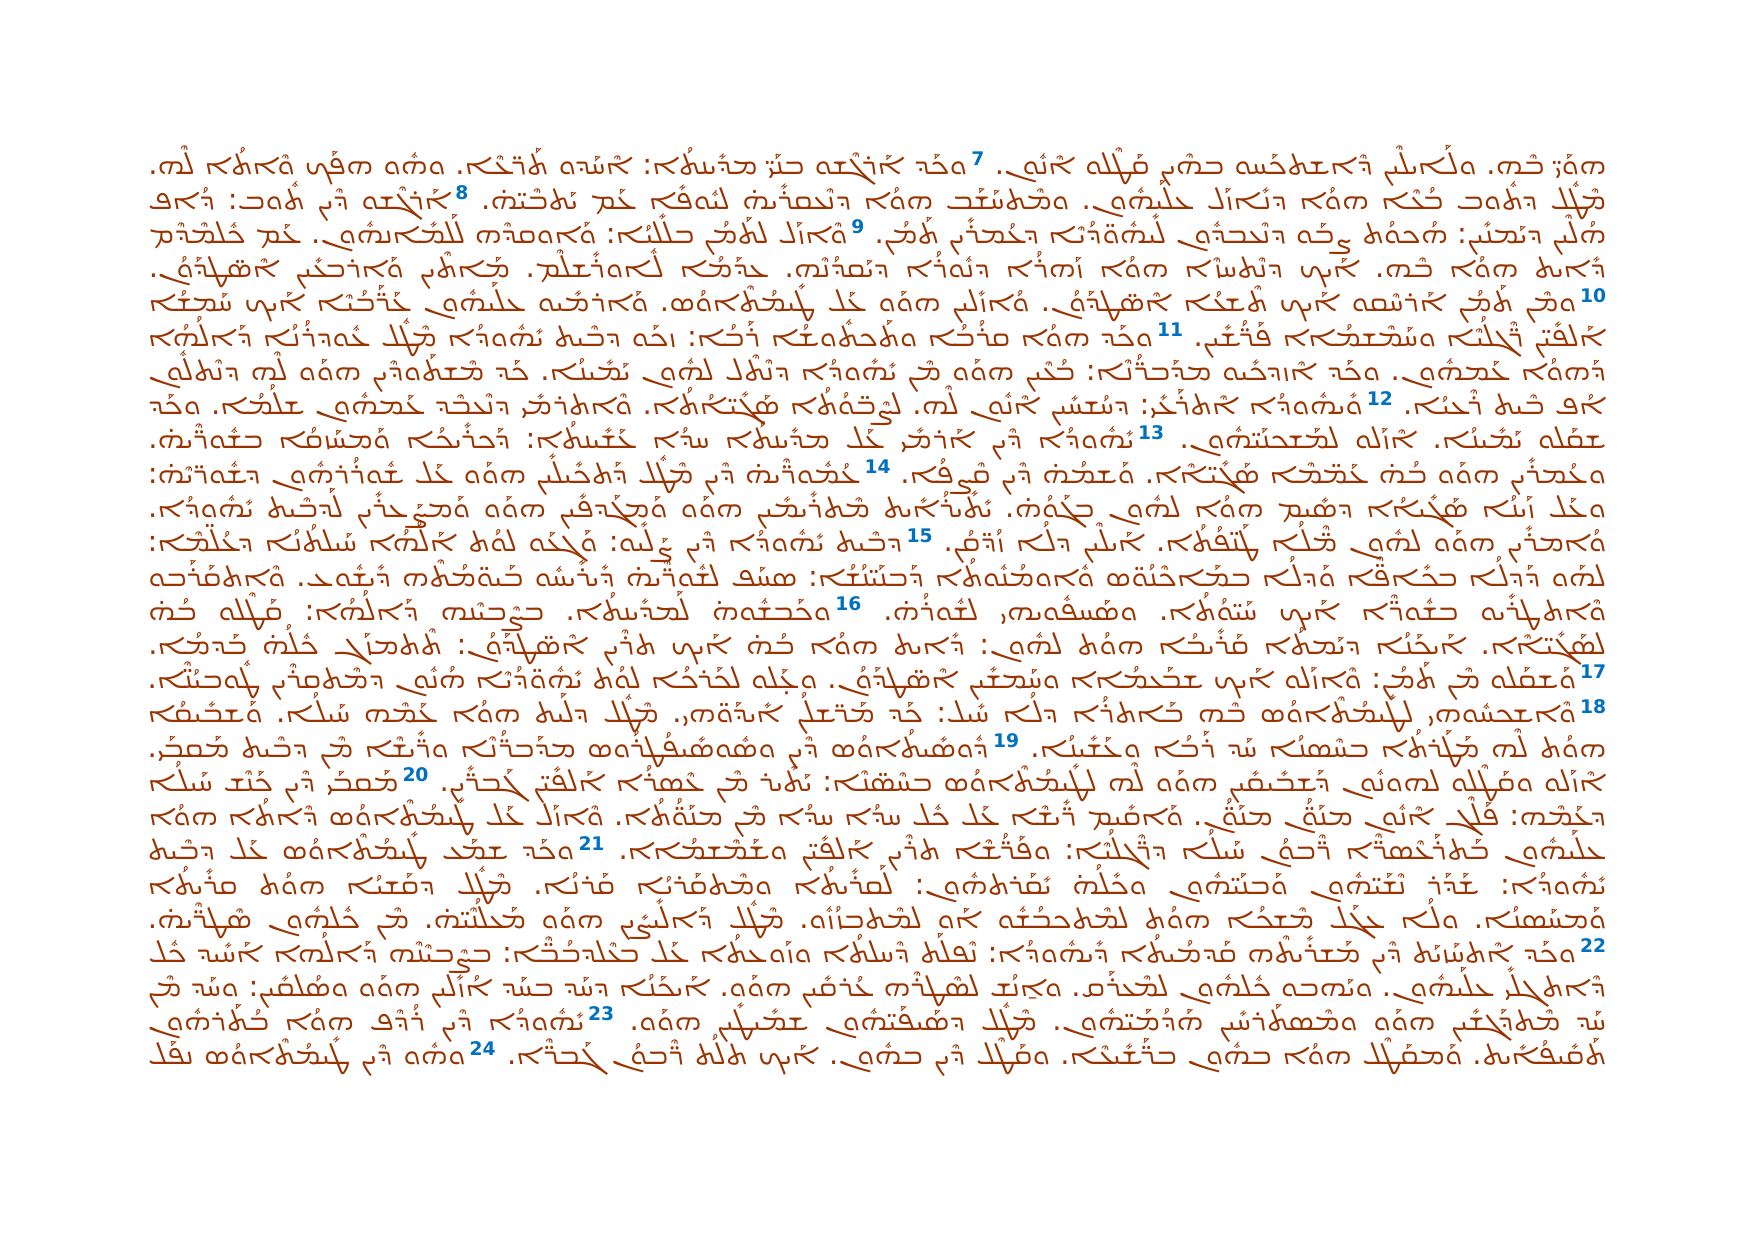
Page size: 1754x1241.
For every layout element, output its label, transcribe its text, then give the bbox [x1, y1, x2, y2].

text 1 ܟܰܕ ܗܘܰܝ̈ ܗܳܠܶܝܢ ܡ̈ܶܠܶܐ: ܫܩܰܠ ܠܽܘܣܺܝܳܘܣ ܘܶܐܙܰܠ ܠܘܳܬ ܡܰܠܟܳܐ. ܘܺܝܗܽܘ̈ܕܳܝܶܐ ܐܶܬܦܢܺܝܘ ܥܰܠ ܦܽܘܠܚܳܢܗܽܘܢ ܘܰܥܒܳܕܗܽܘܢ. 2 ܪ̈ܺܝܫܶܐ ܕܶܝܢ ܘܰܡܕܰܒܪ̈ܳܢܶܐ ܕܺܐܝܬ ܗܘܰܘ ܒܰܐܬܖ̈ܰܘܳܬܳܐ: ܛܺܝܡܳܬܶܐܘܳܣ ܘܰܐܦܳܠܳܘܢܺܝܳܘܣ ܒܰܪ ܓܢܺܝ: ܕܝܐܪܘܢܝܡܘܣ ܘܪܡܦܘܢ ܘܢܺܝܩܳܢܳܘܪ. ܘܥܰܡܗܽܘܢ ܩܽܘܦܪ̈ܳܝܶܐ: ܠܳܐ ܫܳܒܩܺܝܢ ܗܘܰܘ ܠܗܽܘܢ ܕܢܶܫܠܽܘܢ ܘܢܶܬܬܢܺܝܚܽܘܢ. 3 ܒܢܰܝ̈ ܝܽܘܦܺܐ ܕܶܝܢ: ܗܳܟܰܢܳܐ ܥܒܰܕܘ ܪܽܘܫܥܳܐ ܪܰܒܳܐ. ܘܰܐܦܺܝܣܘ ܠܺܝܗܽܘ̈ܕܳܝܶܐ ܕܥܰܡܗܽܘܢ: ܕܢܶܬܒܽܘܢ ܥܰܡ ܢܶܫܰܝ̈ܗܽܘܢ ܘܰܒܢܰܝ̈ܗܽܘܢ ܒܩܰܪܩܽܘܖ̈ܶܐ: ܟܰܕ ܠܳܐ ܐܺܝܬ ܗܘܳܐ ܠܗܽܘܢ ܚܰܕ ܥܰܡ ܚܰܕ: ܠܳܐ ܒܥܶܠܕܒܳܒܽܘܬܳܐ. ܘܠܳܐ ܡܰܨܽܘܬܳܐ. 4 ܐܶܠܳܐ ܐܶܬܚܰܫܰܒܘ ܟܽܠܗܽܘܢ ܒܢܰܝ̈ ܡܕܺܝܢܬܳܐ ܐܰܟܚܕܳܐ: ܘܶܐܨܛܒܺܝܘ ܗܳܠܶܝܢ: ܐܰܝܟ ܕܗܳܐ ܠܰܡ ܫܳܠܡܳܐ ܗܽܘ ܨܳܒܶܝܢ ܗܘܰܘ ܕܢܶܥܒܕܽܘܢ. ܘܟܰܕ ܠܺܝܬ ܠܗܽܘܢ ܡܣܳܡ ܒܪܶܥܝܳܢܳܐ ܡܶܕܶܡ: ܣܠܶܩܘ ܘܺܝܬܶܒܘ. ܘܥ̣ܰܠܘ ܘܰܛܒܰܥܘ ܐܶܢܽܘܢ ܒܓܰܘ ܝܰܡܳܐ ܐܰܝܟ ܡܰܐܬܶܝܢ ܢܰܦ̈ܫܳܢ. 5 ܘܟܰܕ ܫܡܰܥ ܝܺܗܽܘܕܳܐ ܒܺܝܫܬܳܐ ܘܪܽܘܫܥܳܐ ܕܰܗܘܳܐ ܒܰܒܢܰܝ̈ ܥܰܡܶܗ: ܦܩܰܕ ܠܐ̱ܢܳܫ̈ܳܐ ܕܥܰܡܶܗ. 6 ܘܨܰܠܺܝ ܘܰܓܥܳܐ ܠܘܳܬ ܐܰܠܳܗܳܐ ܕܰܝܳܢܳܐ ܕܩܽܘܫܬܳܐ: ܘܶܐܬܳܐ ܥܰܠ ܩܳܛܽܘ̈ܠܶܐ ܕܰܐܚܰܝ̈ܗܽܘܢ. ܘܠܰܠܡܺܐܢܗܽܘܢ ܐܰܘܩܶܕ ܒܠܺܠܝܳܐ. ܥܰܡ ܐܶܠܦ̈ܶܐ ܕܺܐܝܬ ܗܘܰܝ̈ ܒܶܗ. ܘܠܰܐܝܠܶܝܢ ܕܶܐܫܬܟܰܚܘ ܒܗܶܝܢ ܩܰܛܶܠܘ ܐܶܢܽܘܢ. 7 ܘܟܰܕ ܐܰܪܓܶܫܘ ܒܢܰܝ̈ ܡܕܺܝܢܬܳܐ: ܐܶܚܰܕܘ ܬܰܪ̈ܥܶܐ. ܘܗܽܘ ܗܦܰܟ ܘܶܐܬܳܐ ܠܶܗ. ܡܶܛܽܠ ܕܬܽܘܒ ܒܳܥܶܐ ܗܘܳܐ ܕܢܺܐܙܰܠ ܥܠܰܝܗܽܘܢ. ܘܡܶܬܚܰܫܰܒ ܗܘܳܐ ܕܢܶܥܩܪܺܝܗ̇ ܠܝܽܘܦܺܐ ܥܰܡ ܝܰܬܒܶܝ̈ܗ̇. 8 ܐܰܪܓܶܫܘ ܕܶܝܢ ܬܽܘܒ: ܕܳܐܦ ܗܳܠܶܝܢ ܕܝܰܡܢܺܝܢ: ܗܳܟܘܳܬ ܨܒܰܘ ܕܢܶܥܒܕܽܘܢ ܠܺܝܗܽܘ̈ܕܳܝܶܐ ܕܥܳܡܪܺܝܢ ܬܰܡܳܢ. 9 ܘܶܐܙܰܠ ܠܬܰܡܳܢ ܒܠܺܠܝܳܐ: ܘܰܐܘܩܕܶܗ ܠܰܠܡܺܐܢܗܽܘܢ. ܥܰܡ ܟܽܠܡܶܕܶܡ ܕܺܐܝܬ ܗܘܳܐ ܒܶܗ. ܐܰܝܟ ܕܢܶܬܚܙܶܐ ܗܘܳܐ ܙܰܗܪܳܐ ܕܢܽܘܪܳܐ ܕܝܰܩܕܳܢܶܗ. ܥܕܰܡܳܐ ܠܽܐܘܪܺܫܠܶܡ. ܡܰܐܬܶܝܢ ܘܰܐܪܒܥܺܝܢ ܐܶܣ̈ܛܕܰܘܳܢ. 10 ܘܡܶܢ ܬܰܡܳܢ ܐܰܪܚܶܩܘ ܐܰܝܟ ܬܶܫܥܳܐ ܐܶܣ̈ܛܕܰܘܳܢ. ܘܳܐܙܺܠܝܢ ܗܘܰܘ ܥܰܠ ܛܺܝܡܳܬܶܐܘܳܣ. ܘܰܐܪܡܺܝܘ ܥܠܰܝܗܽܘܢ ܥܰܖ̈ܰܒܳܝܶܐ ܐܰܝܟ ܚܰܡܫܳܐ ܐܰܠܦܺܝ̈ܢ ܪ̈ܶܓܠܳܝܶܐ ܘܚܰܡܶܫܡܳܐܐ ܦܰܪ̈ܳܫܺܝܢ. 11 ܘܟܰܕ ܗܘܳܐ ܩܪܳܒܳܐ ܘܬܰܟܬܽܘܫܳܐ ܪܰܒܳܐ: ܙܟܰܘ ܕܒܶܝܬ ܝܺܗܽܘܕܳܐ ܡܶܛܽܠ ܥܽܘܕܪܳܢܳܐ ܕܰܐܠܳܗܳܐ ܕܰܗܘܳܐ ܥܰܡܗܽܘܢ. ܘܟܰܕ ܐܶܙܕܟܺܝܘ ܡܕܰܒܪ̈ܳܢܶܐ: ܒܳܥܶܝܢ ܗܘܰܘ ܡܶܢ ܝܺܗܺܘܕܳܐ ܕܢܶܬܶܠ ܠܗܽܘܢ ܝܰܡܺܝܢܳܐ. ܟܰܕ ܡܶܫܬܰܘܕܶܝܢ ܗܘܰܘ ܠܶܗ ܕܢܶܬܠܽܘܢ ܐܳܦ ܒܶܝܬ ܪܶܥܝܳܐ. 12 ܘܺܝܗܽܘܕܳܐ ܐܶܬܪܰܥܺܝ: ܕܚܳܫܚܺܝܢ ܐܶܢܽܘܢ ܠܶܗ. ܠܨܶܒ̈ܘܳܬܳܐ ܣܰܓܺܝ̈ܐܳܬܳܐ. ܘܶܐܬܪܡܺܝ ܕܢܶܥܒܶܕ ܥܰܡܗܽܘܢ ܫܠܳܡܳܐ. ܘܟܰܕ ܫܩܰܠܘ ܝܰܡܺܝܢܳܐ. ܐܶܙܰܠܘ ܠܡܰܫܟܢܰܝ̈ܗܽܘܢ. 13 ܝܺܗܽܘܕܳܐ ܕܶܝܢ ܐܰܪܡܺܝ ܥܰܠ ܡܕܺܝܢܬܳܐ ܚܕܳܐ ܥܰܫܺܝܢܬܳܐ: ܕܰܟܪܺܝܟܳܐ ܘܰܡܚܰܙܩܳܐ ܒܫܽܘܪ̈ܶܝܗ̇. ܘܥܳܡܪܺܝܢ ܗܘܰܘ ܒܳܗ̇ ܥܰܡ̈ܡܶܐ ܣܰܓܺܝ̈ܐܶܐ. ܘܰܫܡܳܗ̇ ܕܶܝܢ ܩܶܨܦܳܐ. 14 ܥܳܡܽܘܪ̈ܶܝܗ̇ ܕܶܝܢ ܡܶܛܽܠ ܕܰܬܟܺܝܠܺܝܢ ܗܘܰܘ ܥܰܠ ܫܽܘܪܳܪܗܽܘܢ ܕܫܽܘܪ̈ܝܶܗ̇: ܘܥܰܠ ܙܰܝܢܳܐ ܣܰܓܺܝܐܳܐ ܕܣܺܝܡ ܗܘܳܐ ܠܗܽܘܢ ܒܓܰܘܳܗ̇. ܝܺܬܺܝܪܳܐܺܝܬ ܡܶܬܪܺܝܡܺܝܢ ܗܘܰܘ ܘܰܡܓܰܕܦܺܝܢ ܗܘܰܘ ܘܰܡܨܰܥܪܺܝܢ ܠܰܕܒܶܝܬ ܝܺܗܽܘܕܳܐ. ܘܳܐܡܪܺܝܢ ܗܘܰܘ ܠܗܽܘܢ ܡ̈ܶܠܳܐ ܛܰܢ̈ܦܳܬܳܐ. ܐܰܝܠܶܝܢ ܕܠܳܐ ܙܳܕ̈ܩܳܢ. 15 ܕܒܶܝܬ ܝܺܗܽܘܕܳܐ ܕܶܝܢ ܨܰܠܺܝܘ: ܘܰܓܥܰܘ ܠܘܳܬ ܐܰܠܳܗܳܐ ܚܰܝܠܬܳܢܳܐ ܕܥܳܠ̈ܡܶܐ: ܠܗܰܘ ܕܰܕܠܳܐ ܒܟܺܐܦ̈ܶܐ ܘܰܕܠܳܐ ܒܡܰܐܟܶܢܳܘ̈ܣ ܘܽܐܘܡܳܢܽܘܬܳܐ ܕܰܒܢܰܝ̈ܢܳܫܳܐ: ܣܚܰܦ ܠܫܽܘܪ̈ܶܝܗ̇ ܕܺܝܪܺܝܚܽܘ ܒܰܝܘ̈ܡܳܬܶܗ ܕܺܝܫܽܘܥ. ܘܶܐܬܩܰܪܰܒܘ ܘܶܐܬܛܪܺܝܘ ܒܫܽܘܖ̈ܶܐ ܐܰܝܟ ܚܰܝ̈ܘܳܬܳܐ. ܘܣܰܚܦܽܘܝܗܝ ܠܫܽܘܪܳܗ̇. 16 ܘܟܰܒܫܽܘܗ̇ ܠܰܡܕܺܝܢܬܳܐ. ܒܨܶܒܝܶܢܗ ܕܰܐܠܳܗܳܐ: ܩܰܛܶܠܘ ܒܳܗ̇ ܠܣܰܓܺܝ̈ܐܶܐ. ܐܰܝܟܰܢܳܐ ܕܝܰܡܬܳܐ ܩܰܪܺܝܒܳܐ ܗܘܳܬ ܠܗܽܘܢ: ܕܺܐܝܬ ܗܘܳܐ ܒܳܗ̇ ܐܰܝܟ ܬܪܶܝܢ ܐܶܣ̈ܛܕܰܘܳܢ: ܬܶܬܡܙܰܓ ܟܽܠܳܗ̇ ܒܰܕܡܳܐ. 17 ܘܰܫܩܰܠܘ ܡܶܢ ܬܰܡܳܢ: ܘܶܐܙܰܠܘ ܐܰܝܟ ܫܒܰܥܡܳܐܐ ܘܚܰܡܫܺܝܢ ܐܶܣ̈ܛܕܰܘܳܢ. ܘܥ̣ܰܠܘ ܠܟܰܪܟܳܐ ܠܘܳܬ ܝܺܗܽܘ̈ܕܳܝܶܐ ܗܳܢܽܘܢ ܕܡܶܬܩܪܶܝܢ ܛܽܘܒܝܳܢ̈ܶܐ. 18 ܘܶܐܫܟܚܽܘܗܝ ܠܛܺܝܡܳܬܶܐܘܳܣ ܒܶܗ ܒܰܐܬܪܳܐ ܕܠܳܐ ܚܺܝܠ: ܟܰܕ ܡܰܪ̈ܫܠܳܢ ܐܺܝܕܰܘ̈ܗܝ. ܡܶܛܽܠ ܕܠܰܝܬ ܗܘܳܐ ܥܰܡܶܗ ܚܰܝܠܳܐ. ܘܰܫܒܺܝܩܳܐ ܗܘܳܬ ܠܶܗ ܡܰܛܰܪܬܳܐ ܒܚܶܣܢܳܐ ܚܰܕ ܪܰܒܳܐ ܘܥܰܫܺܝܢܳܐ. 19 ܕܽܘܣܺܝܬܳܐܘܳܣ ܕܶܝܢ ܘܣܽܘܣܺܝܦܳܛܪܳܘܣ ܡܕܰܒܪ̈ܳܢܶܐ ܘܪ̈ܺܝܫܶܐ ܡܶܢ ܕܒܶܝܬ ܡܰܩܒܰܝ. ܐܶܙܰܠܘ ܘܩܰܛܶܠܘ ܠܗܘܢܽܘܢ ܕܰܫܒܺܝܩܺܝܢ ܗܘܰܘ ܠܶܗ ܠܛܺܝܡܳܬܶܐܘܳܣ ܒܚܶܣ̈ܢܶܐ: ܝܰܬܺܝܪ ܡܶܢ ܥܶܣܪܳܐ ܐܰܠܦܺܝ̈ܢ ܓܰܒܪ̈ܺܝܢ. 20 ܡܰܩܒܰܝ ܕܶܝܢ ܟܰܢܶܫ ܚܰܝܠܳܐ ܕܥܰܡܶܗ: ܦܰܠܶܓ ܐܶܢܽܘܢ ܡܢܰܘ̈ܳܢ ܡܢܰܘ̈ܳܢ. ܘܰܐܩܺܝܡ ܪ̈ܺܝܫܶܐ ܥܰܠ ܟܽܠ ܚܕܳܐ ܚܕܳܐ ܡܶܢ ܡܢܰܘ̈ܳܬܳܐ. ܘܶܐܙܰܠ ܥܰܠ ܛܺܝܡܳܬܶܐܘܳܣ ܕܶܐܬܳܐ ܗܘܳܐ ܥܠܰܝܗܽܘܢ ܒܰܬܪܰܥܶܣܖ̈ܶܐ ܪ̈ܶܒܘܳܢ ܚܰܝܠܳܐ ܕܪ̈ܶܓܠܳܝܶܐ: ܘܦܰܪ̈ܳܫܶܐ ܬܪܶܝܢ ܐܰܠܦܺܝ̈ܢ ܘܫܰܡܶܫܡܳܐܐ. 21 ܘܟܰܕ ܫܡܰܥ ܛܺܝܡܳܬܶܐܘܳܣ ܥܰܠ ܕܒܶܝܬ ܝܺܗܽܘܕܳܐ: ܫܰܕܰܪ ܢܶܫܰܝ̈ܗܽܘܢ ܘܰܒܢܰܝ̈ܗܽܘܢ ܘܟܺܠܳܗ̇ ܝܺܩܰܪܬܗܽܘܢ: ܠܰܩܪܺܝܬܳܐ ܘܡܶܬܩܰܪܝܳܐ ܩܰܪܢܳܐ. ܡܶܛܽܠ ܕܩܰܫܝܳܐ ܗܘܳܬ ܩܪܺܝܬܳܐ ܘܰܡܚܰܣܢܳܐ. ܘܠܳܐ ܥܓܰܠ ܡܶܫܟܳܐ ܗܘܳܬ ܠܡܶܬܟܒܳܫܽܘ ܐܰܘ ܠܡܶܬܒܙܳܙܽܘ. ܡܶܛܽܠ ܕܰܐܠܺܝܨܺܝܢ ܗܘܰܘ ܡܰܥܠܳܢܶܝ̈ܗ̇. ܡܶܢ ܟܽܠܗܽܘܢ ܣܶܛܪ̈ܶܝܗ̇. 22 ܘܟܰܕ ܐܶܬܚܰܙܝܰܬ ܕܶܝܢ ܡܰܫܪܺܝܬܶܗ ܩܰܕܡܳܝܬܳܐ ܕܺܝܗܽܘܕܳܐ: ܢܶܦܠܰܬ ܕܶܚܠܬܳܐ ܘܙܰܘܥܬܳܐ ܥܰܠ ܒܥܶܠܕܒܳܒ̈ܶܐ: ܒܨܶܒܝܶܢܶܗ ܕܰܐܠܳܗܐ ܐܰܚܺܝܕ ܟܽܠ ܕܶܐܬܓܠܺܝ ܥܠܰܝܗܽܘܢ. ܘܝܰܗܒܘ ܟܽܠܗܽܘܢ ܠܡܶܥܪܰܩ. ܘܐ̱ܢܳܫ ܠܣܶܛܪܶܗ ܥܳܪܩܺܝܢ ܗܘܰܘ. ܐܰܝܟܰܢܳܐ ܕܚܰܕ ܒܚܰܕ ܐܳܙܺܠܝܢ ܗܘܰܘ ܘܣܳܠܩܺܝܢ: ܘܚܰܕ ܡܶܢ ܚܰܕ ܡܶܬܕܰܓܫܺܝܢ ܗܘܰܘ ܘܡܶܣܬܰܪܚܺܝܢ ܗܰܕܳܡܰܝ̈ܗܽܘܢ. ܡܶܛܽܠ ܕܣܰܝܦܰܝ̈ܗܽܘܢ ܫܡܺܝܛܺܝܢ ܗܘܰܘ. 23 ܝܺܗܽܘܕܳܐ ܕܶܝܢ ܪܳܕܶܦ ܗܘܳܐ ܒܳܬܰܪܗܽܘܢ ܬܰܩܺܝܦܳܐܺܝܬ. ܘܰܡܩܰܛܶܠ ܗܘܳܐ ܒܗܽܘܢ ܒܖ̈ܰܫܺܝܥܶܐ. ܘܩܰܛܶܠ ܕܶܝܢ ܒܗܽܘܢ. ܐܰܝܟ ܬܠܳܬ ܪ̈ܶܒܘܳܢ ܓܰܒܖ̈ܶܐ. 24 ܘܗܽܘ ܕܶܝܢ ܛܺܝܡܳܬܶܐܘܳܣ ܢܦܰܠ ܒܺܐܝܕܰܝ̈ܗܽܘܢ ܕܒܶܝܬ ܕܽܘܣܺܝܬܳܐܘܳܣ ܘܣܽܘܣܺܝܦܰܛܪܳܘܣ ܘܰܐܚܕܽܘܗܝ. ܘܒܳܥܶܐ ܗܘܳܐ ܡܶܢܗܽܘܢ ܘܡܶܬܟܰܫܰܦ ܗܘܳܐ ܠܗܽܘܢ ܕܢܶܫܒܩܽܘܢܳܝܗܝ ܟܰܕ ܚܰܝ. ܘܗܶܢܽܘܢ ܕܶܝܢ: ܡܶܛܽܠ ܕܰܠܣܰܓܺܝ̈ܐܶܐ ܡܶܢܗܽܘܢ ܐܺܝܬ ܗܘܳܐ ܨܶܐܕܰܘܗܝ ܐܰܚ̈ܶܐ ܘܰܒܢܰܝ̈ ܫܰܪܒܬܳܐ. 25 ܘܗܽܘ ܕܶܝܢ ܐܶܫܬܰܘܕܺܝ ܗܘܳܐ ܠܗܽܘܢ ܕܢܰܪܦܶܐ ܐܶܢܽܘܢ ܟܰܕ ܚܰܝܝܺܢ: ܘܰܒܗܶܬܘ ܡܶܢܶܗ ܡܶܛܽܠ ܚܰܝ̈ܶܐ ܕܰܐܚܰܝ̈ܗܽܘܢ: ܘܫܰܒܩܽܘܗܝ ܟܰܕ ܚܰܝ. 26 ܝܺܗܽܘܕܳܐ ܕܶܝܢ ܡܰܩܒܰܝ: ܢܦܰܩ ܥܰܠ ܐܰܬܪܳܐ ܕܡܶܬܩܪܶܐ ܗܘܳܐ ܩܪܳܢܳܐ ܘܰܐܛܰܪܓܶܛ. ܘܩܰܛܶܠ ܬܰܡܳܢ ܥܶܣܪܺܝܢ ܘܚܰܡܫܳܐ ܐܰܠܦܺܝ̈ܢ. 27 ܘܡܶܢ ܒܳܬܰܪ ܕܶܐܙܕܟܺܝܘ ܗܳܠܶܝܢ ܕܶܐܬܩܛܶܠܘ. ܐܶܬܚܰܙܰܩ ܝܺܗܽܘܕܳܐ ܥܰܠ ܚܰܝܠܶܗ: ܘܶܐܙܰܠ ܥܰܠ ܥܶܦܪܽܘܢ ܡܕܺܝܢܬܳܐ ܥܰܫܺܝܢܬܳܐ ܕܥܳܡܰܪ ܗܘܳܐ ܒܳܗ̇ ܠܽܘܣܺܝܳܘܣ. ܘܟܶܢ̈ܫܶܐ ܕܥܰܡ̈ܡܶܐ ܣܰܓܺܝ̈ܐܶܐ. ܘܰܥܠܰܝ̈ܡܶܐ ܥܰܫܺܝ̈ܢܶܐ: ܘܚܰܝܠܬܳܢܳܐܺܝܬ ܡܶܬܟܰܬܫܺܝܢ ܗܘܰܘ ܥܠ ܫܽܘܪ̈ܶܝܗ̇: ܒܓܺܐܖ̈ܶܐ ܘܰܒܢܰܝ̈ܙܟܶܐ ܘܰܒܟܽܠ ܡܳܐܢܰܝ̈ ܩܪܳܒܳܐ. 28 ܕܒܶܝܬ ܝܺܗܽܘܕܳܐ ܕܶܝܢ: ܨܰܠܺܝܘ ܘܰܓܥܰܘ ܠܘܳܬ ܐܰܠܳܗܳܐ: ܗܰܘ ܕܰܡܨܶܐ ܒܚܰܝܠܳܐ ܠܡܶܫܚܰܩ ܘܰܠܡܶܬܒܰܪ ܠܟܽܠܶܗ ܥܽܘܫܢܳܐ ܕܰܒܥܶܠܕܒܳܒ̈ܶܐ. ܐܰܫܠܳܡܳܗ̇ ܠܰܡܕܺܝܢܬܳܐ ܒܺܐܝܕܰܝ̈ܗܽܘܢ. ܘܥ̣ܰܠܘ ܟܰܒܫܽܘܗ̇. ܘܩܰܛܶܠܘ ܒܳܗ̇ ܐܰܝܟ ܥܶܣܪܺܝܢ ܘܚܰܡܫܳܐ ܐܰܠܦܺܝ̈ܢ. 29 ܘܡܶܢ ܬܰܡܳܢ ܫܩܰܠܘ ܘܶܐܙܰܠܘ ܠܒܰܝܫܳܢ. ܕܪܰܚܺܝܩܳܐ ܡܶܢ ܐܽܘܪܺܫܠܶܡ ܐܰܝܟ ܫܶܬܡܳܐܐ ܐܶܣ̈ܛܕܰܘܳܢ. 30 ܘܰܐܘܕܺܝܘ ܗܘܰܘ ܝܺܗܽܘܕܳܝ̈ܶܐ ܕܝܳܬܒܺܝܢ ܗܘܰܘܒܳܗ̇ ܥܰܠ ܒܢܰܝ̈ ܡܕܺܝܢܬܳܐ ܕܣܰܓܺܝ ܡܢܺܝܚܺܝܢ ܗܘܰܘ ܠܗܽܘܢ: ܘܰܐܚܺܝܕܺܝܢ ܒܺܐܝܩܳܪܗܽܘܢ. 31 ܘܩܰܒܶܠܘ ܛܰܝܒܽܘܬܗܽܘܢ ܕܒܶܝܬ ܝܺܗܽܘܕܳܐ. ܘܰܐܪܰܥܘ ܐܶܢܽܘܢ ܒܰܫܠܳܡܳܐ. ܘܡܶܢ ܬܰܡܳܢ ܐܶܬܰܘ ܠܽܐܘܪܺܫܠܶܡ ܕܢܶܥܒܕܽܘܢ ܥܰܕܥܺܐܕܳܐ ܕܦܰܛܺܝܖ̈ܶܐ. 32 ܡܶܢ ܒܳܬܰܪ ܦܰܛܢܺܝܩܽܘܣܛܺܝ: ܐܶܙܰܠܘ ܥܰܠ ܓܽܘܪܓܳܝܳܐ ܪܺܝܫܳܐ ܘܰܡܕܰܒܪܳܢܳܐ ܕܰܐܕܽܘܡܳܝ̈ܶܐ. 33 ܢܦܰܩ ܕܶܝܢ ܥܠܰܝܗܽܘܢ: ܒܰܬܠܳܬܳܐ ܐܰܠܦܺܝ̈ܢ ܪ̈ܶܓܠܳܝܶܐ. ܘܰܐܪܒܰܥ ܡܳܐܐ ܦܰܪ̈ܳܫܺܝܢ. 34 ܘܟܰܕ ܫܰܪܺܝܘ ܠܡܰܩܪܳܒܽܘ. ܢܦܰܠܘ ܐ̱ܢܳܫ̈ܳܐ ܩܰܠܺܝܠ ܡܶܢ ܐܰܕܽܘܡܳܝ̈ܶܐ. 35 ܕܽܘܣܺܝܬܳܐܘܳܣ ܕܶܝܢ ܡܶܢ ܛܽܘ̈ܒܝܳܢܶܐ: ܦܰܪܳܫܳܐ ܘܓܰܒܪܳܐ ܚܰܝܠܬܳܢܳܐ: ܐܰܚܕܶܗ ܠܓܽܘܪܓܳܝܳܐ ܒܟܰܠܡܺܝܕܺܝܢ ܕܶܝܠܶܗ: ܘܢܳܓܶܕ ܗܘܳܐ ܘܡܰܝܬܶܐ ܠܶܗ ܒܚܰܝܠܳܐ. ܡܶܛܽܠ ܕܨܳܒܶܐ ܗܘܳܐ ܕܟܰܕܡ ܚܰܝ ܢܰܝܬܶܝܘܗܝ ܠܰܡܚܰܝܒܳܐ. ܘܶܐܣܬܰܩܒܰܠ ܚܰܕ ܡܶܢ ܦܳܠܚܰܘ̈ܗܝ ܓܰܒܪܳܐ ܬܰܪܩܳܝܳܐ: ܘܰܡܚܳܝܗܝ ܥܰܠ ܟܰܬܦܶܗ: ܘܩܰܛܥܳܗ̇. ܘܰܥܪܰܩ ܓܽܘܪܓܳܝܳܐ ܘܶܐܙܰܠ ܠܫܳܡܪܺܝܢ. 36 ܕܒܶܝܬ ܥܰܙܪܺܝ ܕܶܝܢ ܝܺܬܺܝܪܳܐܺܝܬ ܡܰܩܪܒܺܝܢ ܗܘܰܘ ܘܰܡܩܰܛܠܺܝܢ. ܘܰܓܥܳܐ ܝܺܗܽܘܕܳܐ ܠܘܳܬ ܡܳܪܝܳܐ ܚܰܝܠܬܳܢܳܐ ܕܢܶܗܘܶܐ ܠܗܽܘܢ ܡܥܰܕܪܳܢܳܐ. ܘܝܰܗܒ ܗܽܘ ܥܠܰܝܗܽܘܢ ܒܩܰܕܡܳܐ. 37 ܟܰܕ ܡܰܙܡܰܪ ܗܘܳܐ ܒܬܶܫܒ̈ܚܳܬܳܐ ܒܩܳܠܳܐ ܕܰܐܒܳܗ̈ܳܬܳܐ. ܘܫܰܪܺܝ ܠܰܡܩܰܛܳܠܽܘ ܒܗܽܘܢ. ܘܶܐܙܕܟܺܝܘ ܕܒܶܝܬ ܓܽܘܪܓܳܝܳܐ ܘܰܥܪܰܩܘ. 38 ܘܰܫܩܰܠ ܡܶܢ ܬܰܡܳܢ ܕܒܶܝܬ ܝܺܗܽܘܕܳܐ ܗܽܘ ܘܚܰܝܠܶܗ. ܘܶܐܬܰܘ ܠܕܽܘܠܡܳܐ ܡܕܺܝܢܬܳܐ. ܘܟܰܕ ܩܶܪܒܰܬ ܕܶܝܢ ܫܰܒܬܳܐ: ܐܰܝܟ ܥܝܳܕܗܽܘܢ ܐܶܬܩܰܕܰܫܘ. ܘܰܐܫܒܶܬܘ ܥܰܠ ܕܽܘܟܬܗܽܘܢ. 39 ܠܝܰܘܡܳܐ ܕܶܝܢ ܐ̱ܚܪܺܢܳܐ. ܐܶܬܰܘ ܠܘܳܬ ܝܺܗܽܘܕܳܐ ܘܶܐܡܰܪܘ ܠܶܗ: ܕܢܶܣܒܽܘܢ ܘܢܶܩܒܪܽܘܢ ܦܰܓܖ̈ܶܐ ܕܗܳܢܽܘܢ ܕܰܢܦܰܠܘ: ܒܩܰܒܖ̈ܶܐ ܕܰܐܒܳܗܰܝ̈ܗܽܘܢ. 40 ܘܶܐܫܟܰܚܘ ܕܶܝܢ ܬܚܶܝܬ ܠܒܽܘ̈ܫܶܐ ܕܐ̱ܢܳܫ ܐ̱ܢܳܫ ܡܶܢܗܽܘܢ: ܟܰܕ ܡܛܰܫܶܝܢ ܕܰܗܒܳܐ ܡܶܢ ܦܬܰܟܖ̈ܶܐ ܕܝܰܡܢܺܝܢ: ܡܶܢ ܗܳܢܽܘܢ ܕܦܳܩܶܕ ܢܳܡܽܘܣܳܐ ܠܺܝܗܽܘܕܳܝ̈ܶܐ ܕܠܳܐ ܢܶܬܢܰܛܪܽܘܢ ܠܗܽܘܢ. ܘܶܬܝܰܕܥܰܬ ܘܶܐܬܗܰܝܡܢܰܬ ܗܳܕܶܐ ܠܟܽܠܗܽܘܢ: ܕܡܶܛܽܠ ܗܳܕܶܐ ܗܽܘ ܨܒܽܘܬܳܐ ܢܦܰܠܘ. 41 ܘܟܽܠܗܽܘܢ ܒܰܪܶܟܘ ܘܰܐܘܕܺܝܘ ܥܰܠ ܕܺܝܢܶܗ ܟܺܐܢܳܐ ܕܰܐܠܳܗܳܐ. ܗܰܘ ܕܰܐܝܠܶܝܢ ܕܰܡܛܰܫ̈ܝܳܢ: ܗܽܘ ܡܰܝܬܶܐ ܡܚܰܘܶܐ ܒܓܶܠܝܳܐ. 42 ܘܫܰܪܺܝܘ ܠܰܡܨܰܠܳܝܽܘ ܘܠܰܡܶܒܥܳܐ ܡܶܢ ܐܰܠܳܗܳܐ ܟܽܠܗܽܘܢ. ܕܠܳܐ ܡܶܛܽܠܗܳܕܶܐ ܬܶܬܟܬܶܒ ܠܗܽܘܢ ܚܛܺܝܬܳܐ ܡܰܫܠܡܳܢܺܝܬܳܐ. ܝܺܗܽܘܕܳܐ ܕܶܝܢ ܓܰܢܒܳܪܳܐ ܒܳܥܶܐ ܗܘܳܐ ܘܡܶܬܟܰܫܰܦ ܡܶܢ ܟܽܠܶܗ ܥܰܡܳܐ: ܕܢܶܛܪܽܘܢ ܢܰܦܫܗܽܘܢ ܘܢܶܙܕܰܗܪܽܘܢ ܡܶܢ ܚܛܳܗ̈ܶܐ. ܘܳܐܡܰܪ ܗܘܳܐ ܠܗܽܘܢ: ܕܗܳܐ ܩܕܳܡ ܥܰܝܢܰܝ̈ܟܽܘܢ ܚܙܰܝܬܽܘܢ ܡܶܕܶܡ ܕܰܓܕܰܫ ܠܗܳܠܶܝܢ. 43 ܐܰܪܡܺܝ ܕܶܝܢ ܥܰܠ ܟܽܠܶܗ ܥܰܡܳܐ. ܕܢܶܬܠܽܘܢ ܟܶܣܦܳܐ. ܘܰܓܒܳܐ ܬܠܳܬܳܐ ܐܰܠܦܺܝ̈ܢ ܕܟܶܣܦܳܐ. ܘܫܰܕܰܪ ܠܽܐܘܪܺܫܠܶܡ ܕܰܢܩܰܪܒܽܘܢ ܩܽܘܪ̈ܒܳܢܶܐ ܥܰܠ ܐܰܦܰܝ̈ܗܽܘܢ. ܘܟܺܐܢܳܐܺܝܬ ܘܙܰܕܺܝܩܳܐܺܝܬ ܥܒܰܕ: ܡܶܛܽܠ ܣܰܒܪܳܐ ܕܰܩܝܳܡܬܳܐ ܕܡܶܢ ܒܺܝܬ ܡܺܝ̈ܬܶܐ. 44 ܐܶܠܽܘܠܳܐ ܓܶܝܪ ܕܰܡܣܰܟܶܐ ܗܘܳܐ ܘܰܡܣܰܒܰܪ ܠܰܩܝܳܡܬܳܐ ܕܡܶܢ ܒܶܝܬ ܡܺܝ̈ܬܶܐ: ܦܰܟܺܝܗܬܳܐ ܗܘܳܬ ܗܳܕܶܐ ܘܫܳܛܝܽܘܬܳܐ: ܕܰܚܠܳܦ ܡܺܝ̈ܬܶܐ ܐ̱ܢܳܫ ܡܨܰܠܶܐ ܘܰܢܩܰܪܶܒ ܩܽܘܪ̈ܒܳܢܶܐ. 45 ܚܳܐܰܪ ܗܘܳܐ ܓܶܝܪ ܘܰܡܣܰܟܶܐ: ܠܰܐܓܪܳܐ ܘܰܠܣܰܒܪܳܐ ܘܰܢܝܳܚܳܐ ܕܰܥܬܺܝܕ ܠܰܐܝܠܶܝܢ ܕܫܳܟܒܺܝܢ ܒܙܰܕܺܝܩܽܘܬܳܐ. 46 ܘܡܶܛܽܠ ܗܳܢܳܐ ܫܰܕܰܪ ܕܰܢܚܰܣܽܘܢ ܥܰܠ ܚܛܳܗܰܝ̈ܗܽܘܢ ܕܗܳܢܽܘܢ ܕܰܫܟܶܒܘ. [148, 148, 1606, 1072]
